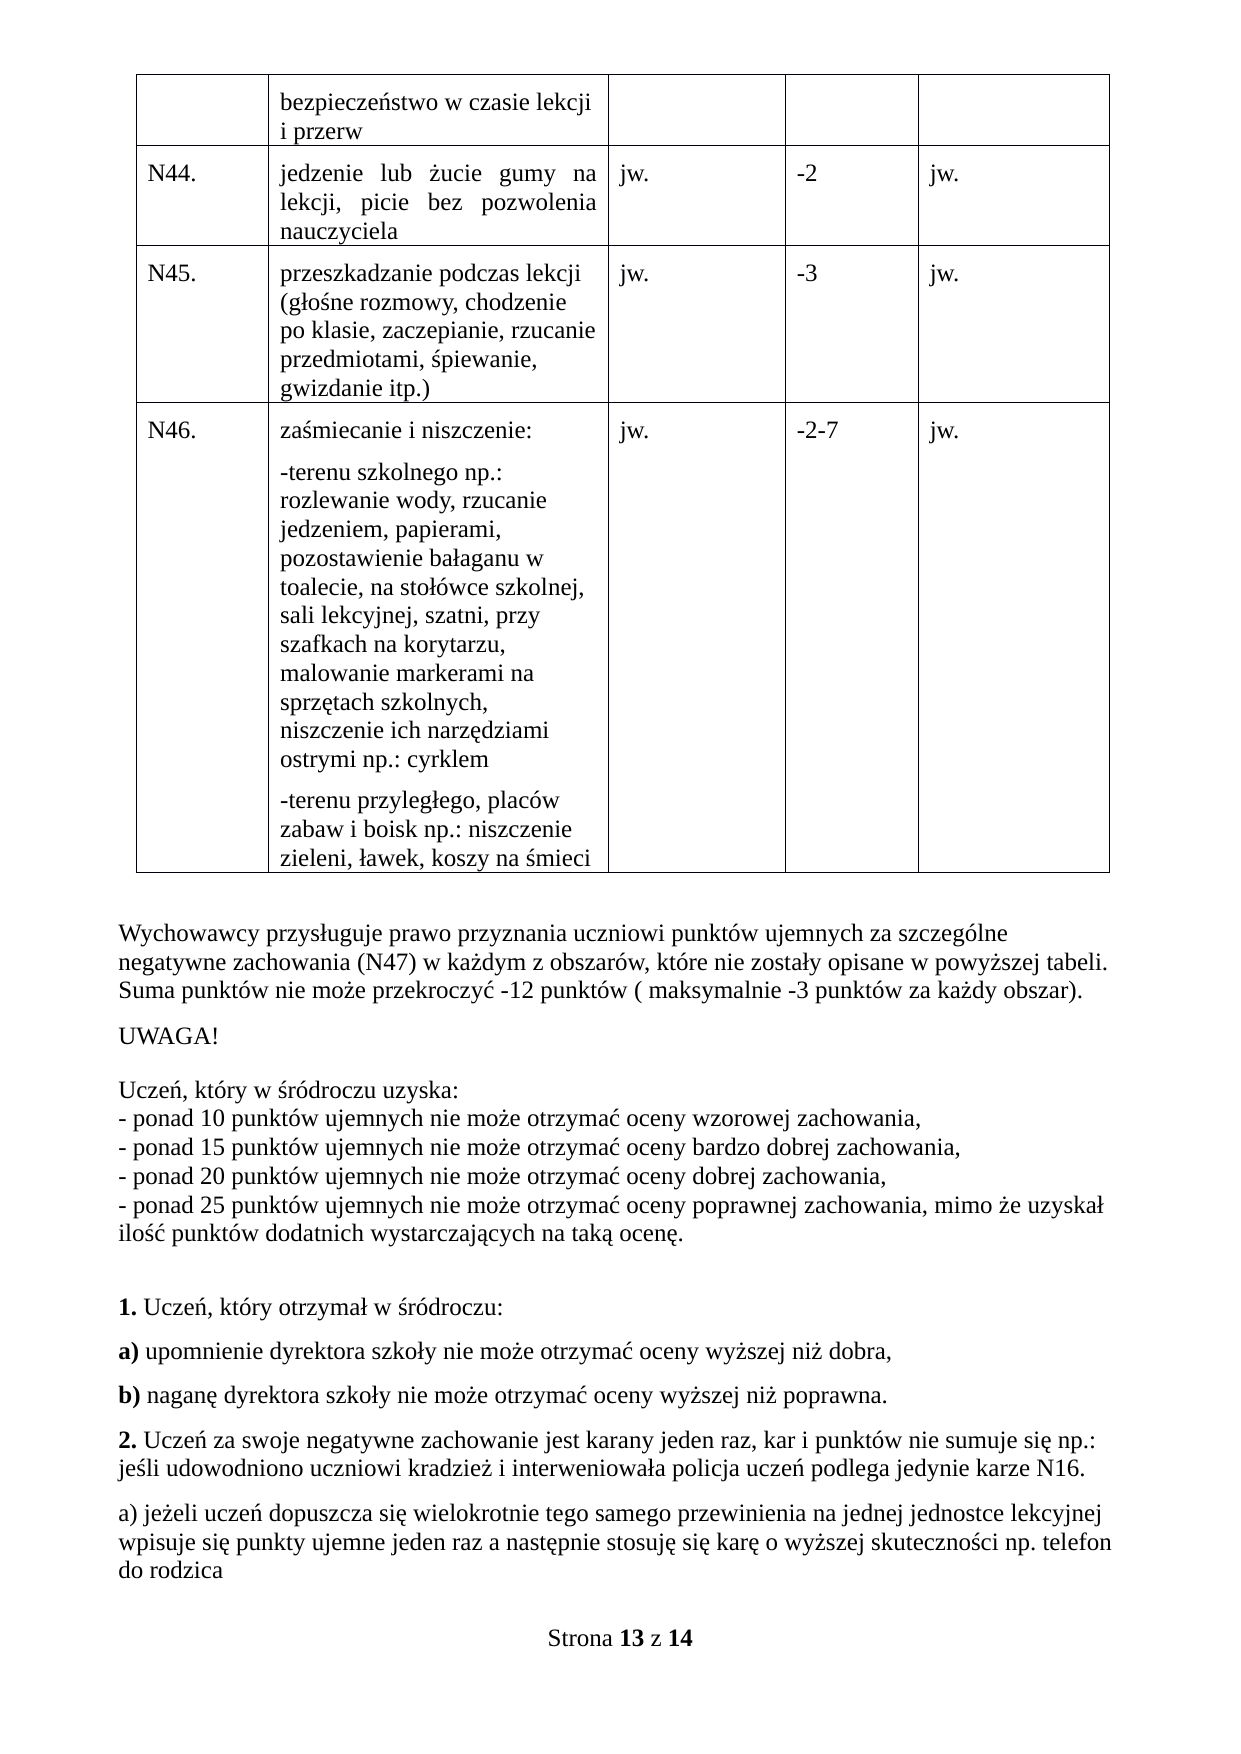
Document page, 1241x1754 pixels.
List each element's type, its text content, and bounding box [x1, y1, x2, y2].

table_cell -2 [786, 146, 918, 244]
text - ponad 15 punktów ujemnych nie może otrzymać oceny bardzo dobrej zachowania, [118, 1132, 1122, 1161]
table_cell -2-7 [786, 403, 918, 872]
table_cell bezpieczeństwo w czasie lekcji i przerw [269, 75, 608, 145]
text - ponad 20 punktów ujemnych nie może otrzymać oceny dobrej zachowania, [118, 1161, 1122, 1190]
text Uczeń, który w śródroczu uzyska: [118, 1075, 1122, 1103]
table_cell [137, 75, 268, 145]
text a) jeżeli uczeń dopuszcza się wielokrotnie tego samego przewinienia na jednej jednostce lekcyjnej wpisuje się punkty ujemne jeden raz a następnie stosuję się karę o wyższej skuteczności np. telefon do rodzica [118, 1498, 1122, 1584]
table_cell jw. [609, 403, 785, 872]
table_cell N46. [137, 403, 268, 872]
table_cell N44. [137, 146, 268, 244]
text Wychowawcy przysługuje prawo przyznania uczniowi punktów ujemnych za szczególne negatywne zachowania (N47) w każdym z obszarów, które nie zostały opisane w powyższej tabeli. Suma punktów nie może przekroczyć -12 punktów ( maksymalnie -3 punktów za każdy obszar). [118, 918, 1122, 1004]
text - ponad 10 punktów ujemnych nie może otrzymać oceny wzorowej zachowania, [118, 1103, 1122, 1132]
table_cell zaśmiecanie i niszczenie: -terenu szkolnego np.: rozlewanie wody, rzucanie jedzeniem, papierami, pozostawienie bałaganu w toalecie, na stołówce szkolnej, sali lekcyjnej, szatni, przy szafkach na korytarzu, malowanie markerami na sprzętach szkolnych, niszczenie ich narzędziami ostrymi np.: cyrklem -terenu przyległego, placów zabaw i boisk np.: niszczenie zieleni, ławek, koszy na śmieci [269, 403, 608, 872]
table_cell jw. [919, 146, 1109, 244]
table_cell [786, 75, 918, 145]
table_cell przeszkadzanie podczas lekcji (głośne rozmowy, chodzenie po klasie, zaczepianie, rzucanie przedmiotami, śpiewanie, gwizdanie itp.) [269, 246, 608, 402]
text - ponad 25 punktów ujemnych nie może otrzymać oceny poprawnej zachowania, mimo że uzyskał [118, 1190, 1122, 1218]
table_cell jw. [609, 246, 785, 402]
table_cell -3 [786, 246, 918, 402]
list b) naganę dyrektora szkoły nie może otrzymać oceny wyższej niż poprawna. [118, 1380, 1122, 1409]
table_cell [919, 75, 1109, 145]
table_cell jedzenie lub żucie gumy na lekcji, picie bez pozwolenia nauczyciela [269, 146, 608, 244]
list a) upomnienie dyrektora szkoły nie może otrzymać oceny wyższej niż dobra, [118, 1336, 1122, 1365]
table_cell jw. [919, 246, 1109, 402]
table_cell N45. [137, 246, 268, 402]
text 2. Uczeń za swoje negatywne zachowanie jest karany jeden raz, kar i punktów nie sumuje się np.: jeśli udowodniono uczniowi kradzież i interweniowała policja uczeń podlega jedynie karze N16. [118, 1425, 1122, 1482]
table_cell jw. [609, 146, 785, 244]
text ilość punktów dodatnich wystarczających na taką ocenę. [118, 1218, 1122, 1247]
table_cell [609, 75, 785, 145]
text UWAGA! [118, 1021, 1122, 1050]
text 1. Uczeń, który otrzymał w śródroczu: [118, 1292, 1122, 1320]
table_cell jw. [919, 403, 1109, 872]
